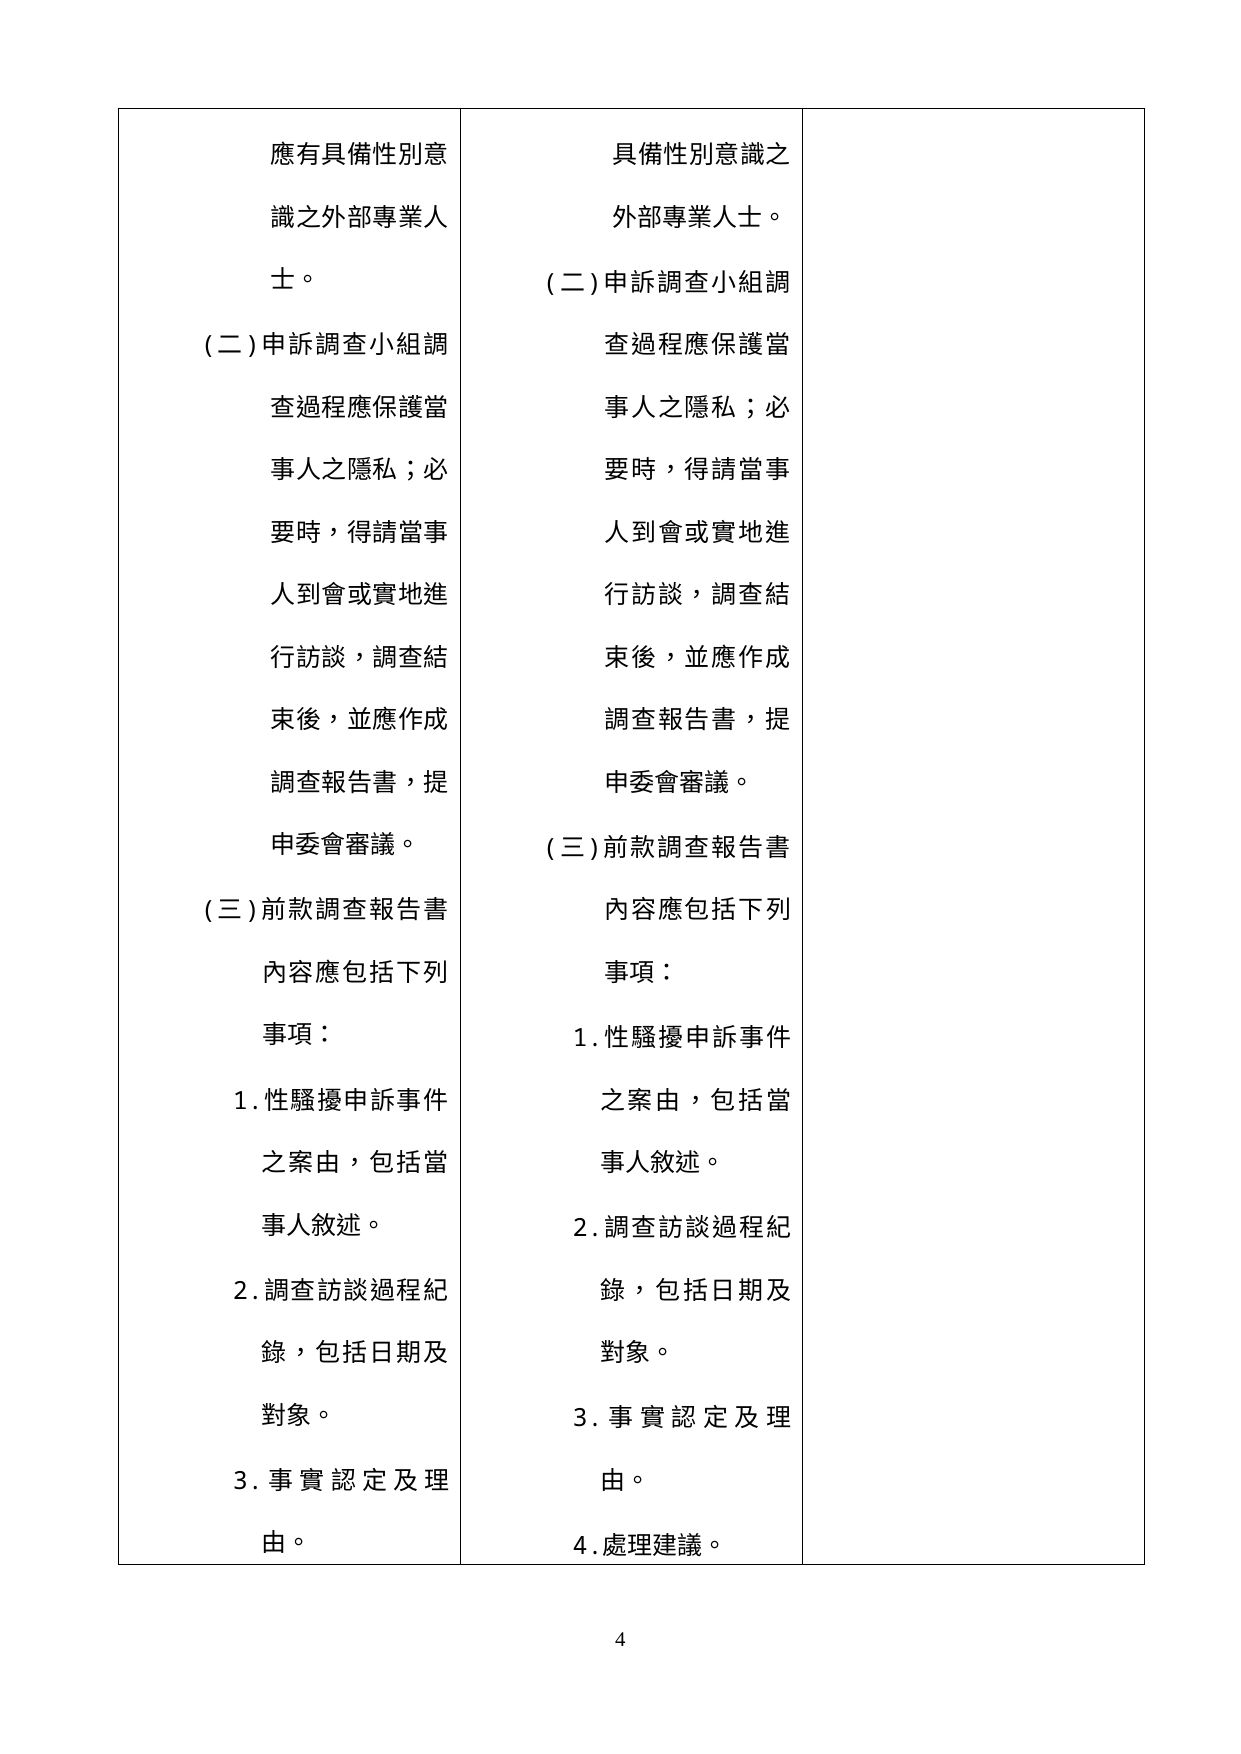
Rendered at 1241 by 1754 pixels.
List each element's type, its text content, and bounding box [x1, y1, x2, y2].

table_cell 具備性別意識之外部專業人士。 (二)申訴調查小組調查過程應保護當事人之隱私；必要時，得請當事人到會或實地進行訪談，調查結束後，並應作成調查報告書，提申委會審議。 (三)前款調查報告書內容應包括下列事項： 1.性騷擾申訴事件之案由，包括當事人敘述。 2.調查訪談過程紀錄，包括日期及對象。 3.事實認定及理由。 4.處理建議。 [461, 109, 802, 1564]
table_cell 應有具備性別意識之外部專業人士。 (二)申訴調查小組調查過程應保護當事人之隱私；必要時，得請當事人到會或實地進行訪談，調查結束後，並應作成調查報告書，提申委會審議。 (三)前款調查報告書內容應包括下列事項： 1.性騷擾申訴事件之案由，包括當事人敘述。 2.調查訪談過程紀錄，包括日期及對象。 3.事實認定及理由。 [119, 109, 460, 1564]
table_cell [803, 109, 1144, 1564]
